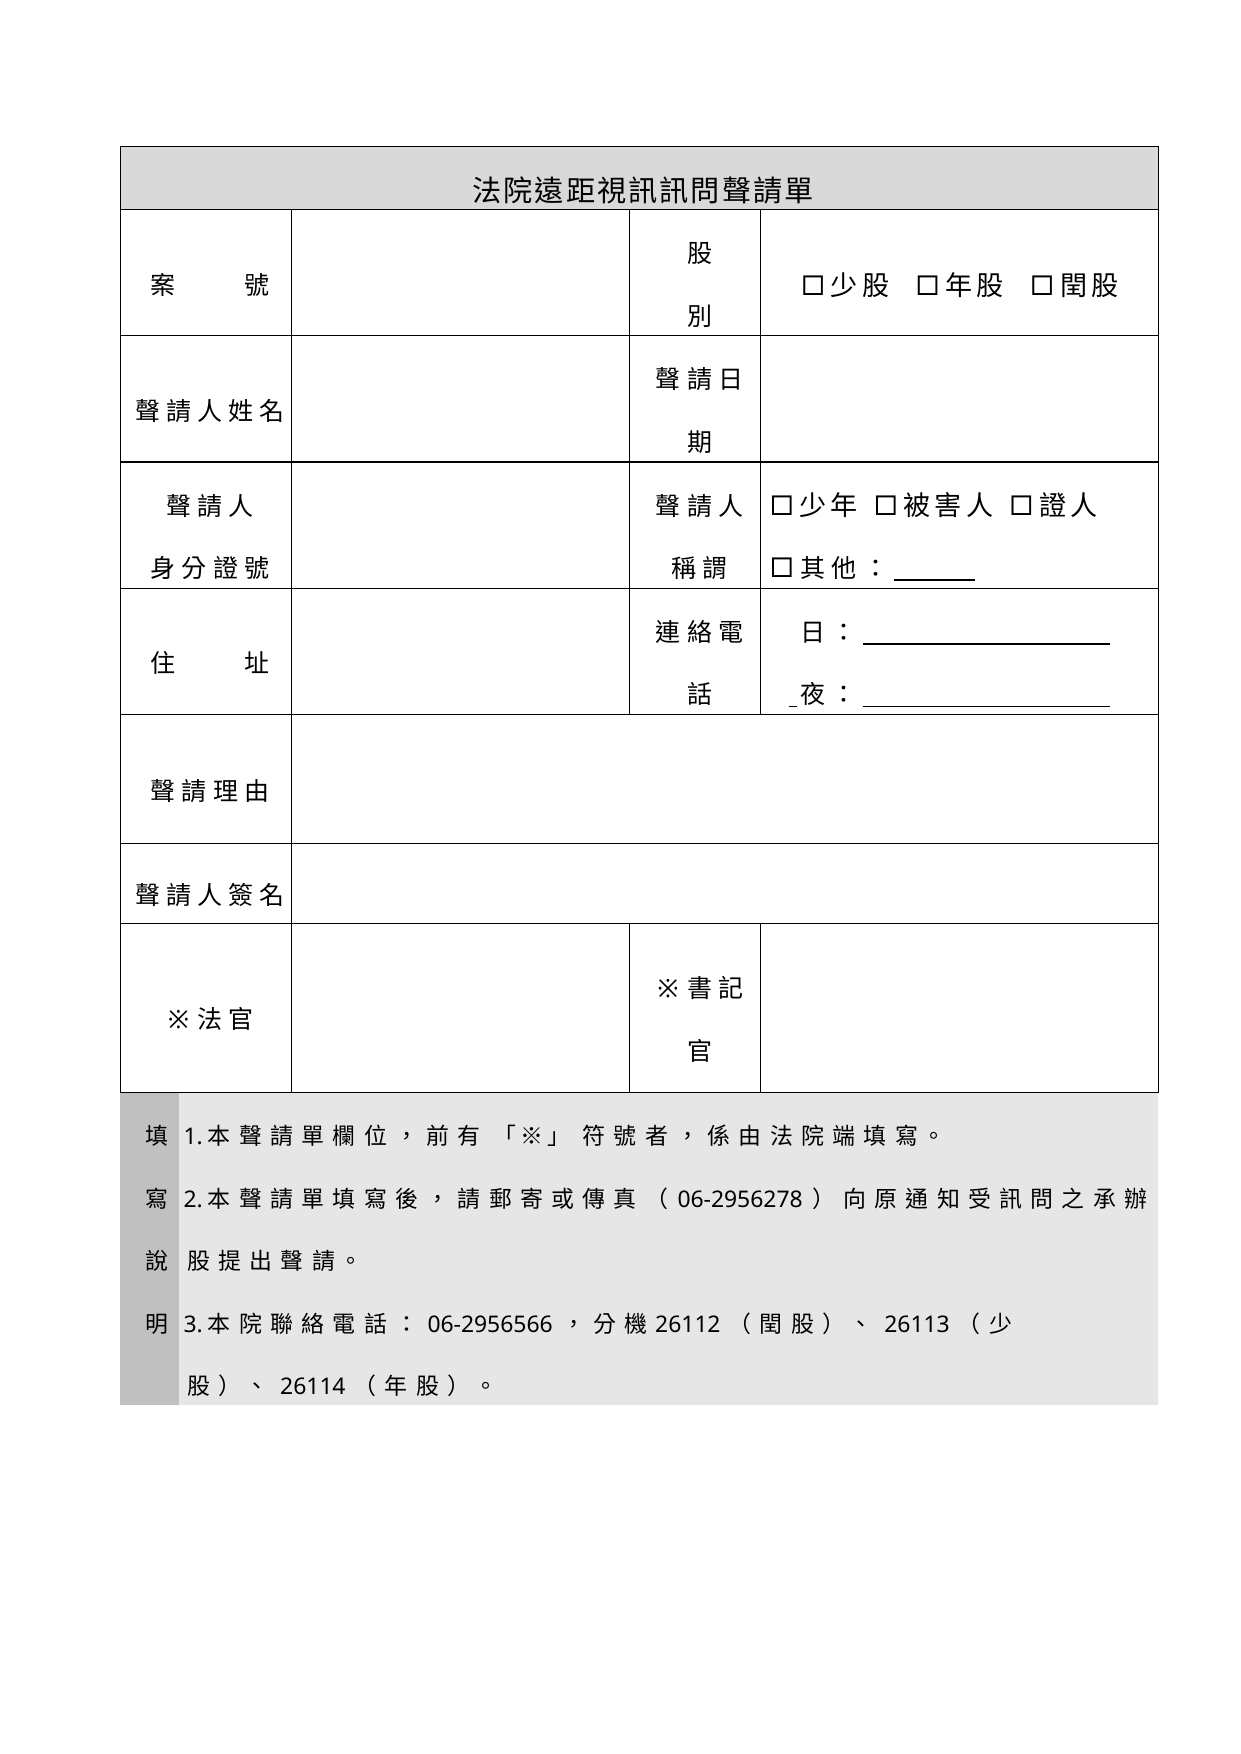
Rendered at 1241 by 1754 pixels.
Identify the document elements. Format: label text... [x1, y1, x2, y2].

table_cell 聲請人簽名 [121, 844, 291, 922]
table_cell 住 址 [121, 589, 291, 713]
table_cell [292, 463, 629, 587]
table_cell ※書記官 [630, 924, 760, 1092]
table_cell [292, 589, 629, 713]
table_cell [292, 210, 629, 335]
table_cell 股 別 [630, 210, 760, 335]
table_cell 聲請人姓名 [121, 336, 291, 461]
table_cell 聲請人 身分證號 [121, 463, 291, 587]
table_cell 聲請人 稱謂 [630, 463, 760, 587]
table_cell 少股 年股 閏股 [761, 210, 1158, 335]
table_cell 案 號 [121, 210, 291, 335]
table_cell 聲請理由 [121, 715, 291, 843]
table_cell 聲請日期 [630, 336, 760, 461]
table_cell 1.本聲請單欄位，前有「※」符號者，係由法院端填寫。 2.本聲請單填寫後，請郵寄或傳真（06-2956278）向原通知受訊問之承辦股提出聲請。 3.本院聯絡電話：06-2956566，分機26112（閏股）、26113（少股）、26114（年股）。 [179, 1093, 1158, 1405]
table_cell [292, 715, 1158, 843]
table_cell 日： 夜： [761, 589, 1158, 713]
table_cell 填寫說明 [120, 1093, 179, 1405]
table_cell [761, 924, 1158, 1092]
table_cell [292, 336, 629, 461]
table_cell [292, 924, 629, 1092]
table_cell ※法官 [121, 924, 291, 1092]
table_cell 少年 被害人 證人 其他： [761, 463, 1158, 587]
table_cell 連絡電話 [630, 589, 760, 713]
table_cell [761, 336, 1158, 461]
table_header 法院遠距視訊訊問聲請單 [121, 147, 1158, 209]
table_cell [292, 844, 1158, 922]
